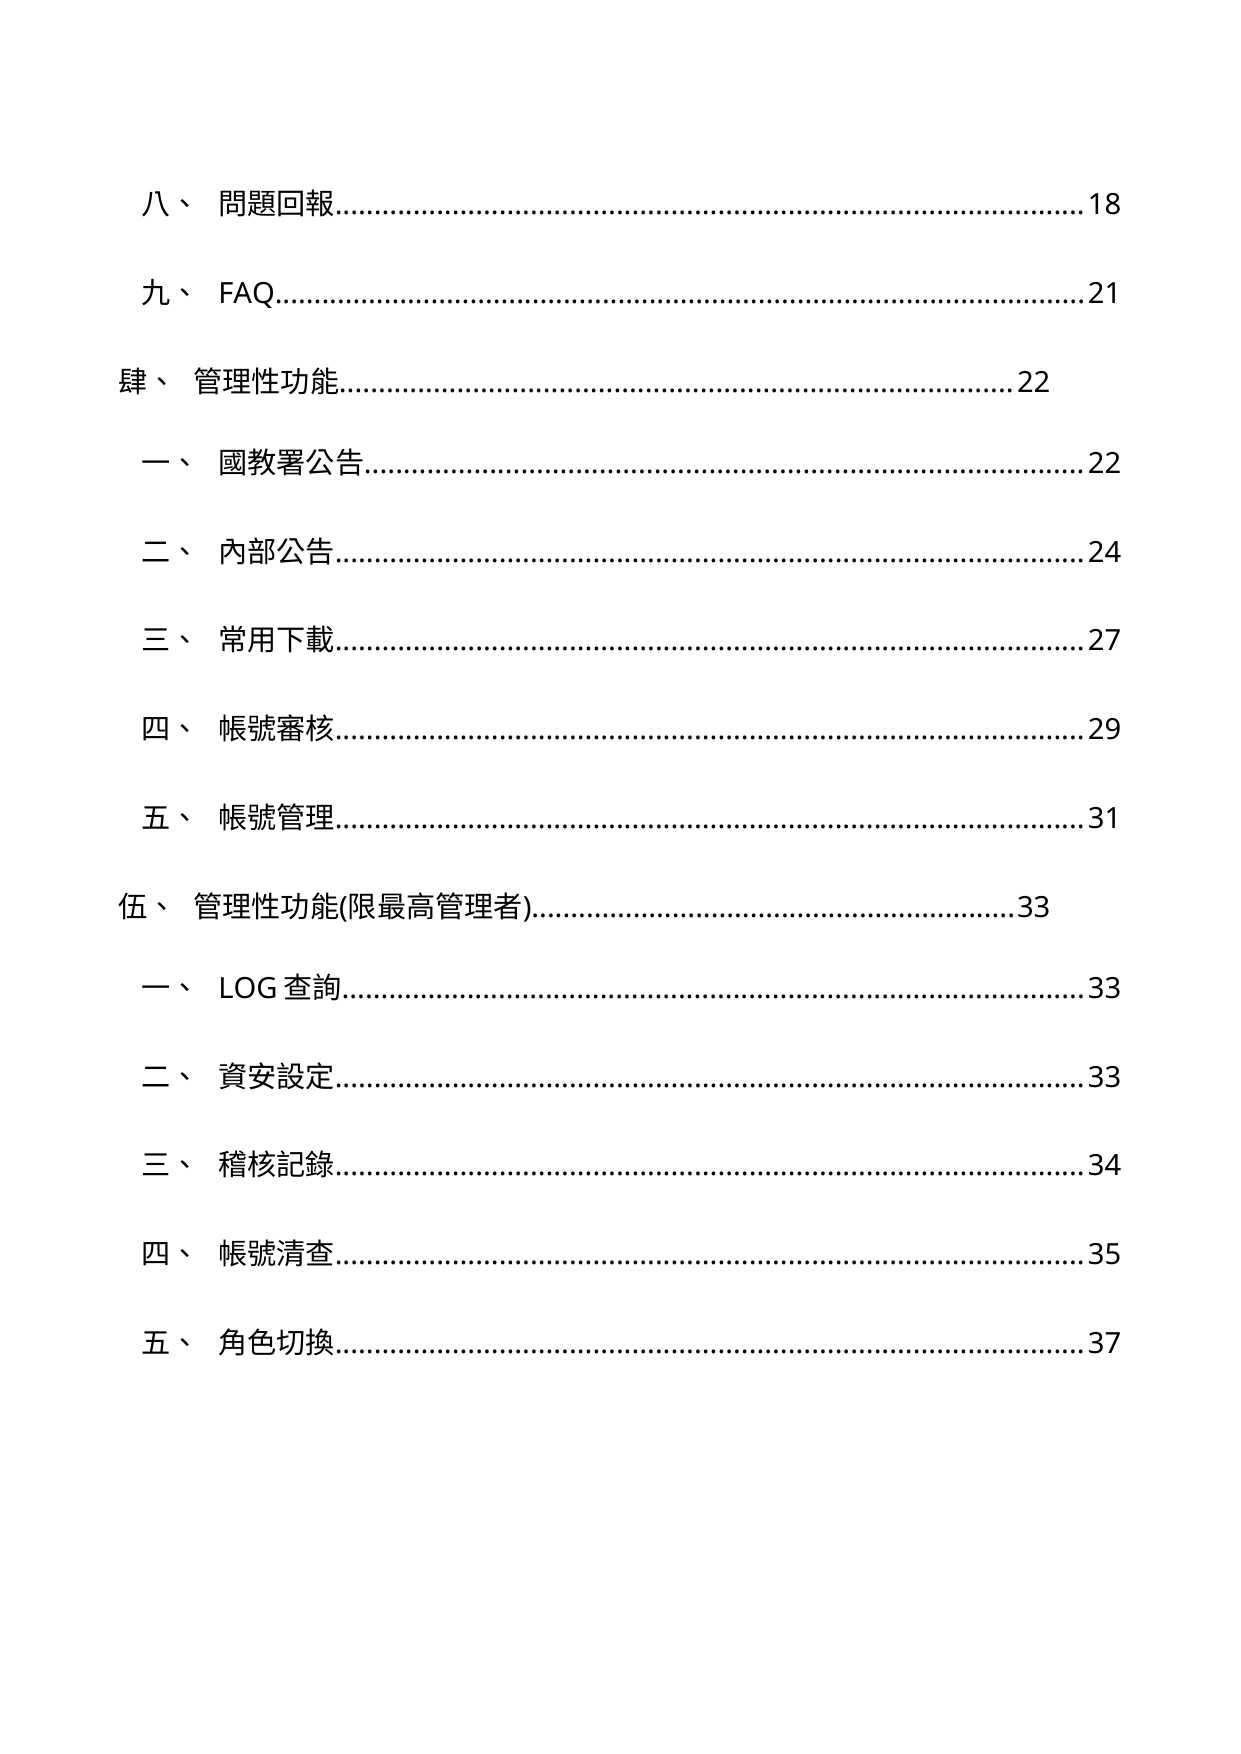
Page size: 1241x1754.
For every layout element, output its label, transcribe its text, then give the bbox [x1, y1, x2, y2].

text 三、 稽核記錄 34 [141, 1126, 1122, 1201]
text 一、 國教署公告 22 [141, 423, 1122, 498]
text 二、 資安設定 33 [141, 1037, 1122, 1112]
text 四、 帳號審核 29 [141, 689, 1122, 764]
text 五、 角色切換 37 [141, 1303, 1122, 1378]
text 八、 問題回報 18 [141, 164, 1122, 239]
text 五、 帳號管理 31 [141, 778, 1122, 853]
text 二、 內部公告 24 [141, 512, 1122, 587]
text 四、 帳號清查 35 [141, 1214, 1122, 1289]
text 三、 常用下載 27 [141, 601, 1122, 676]
text 一、 LOG查詢 33 [141, 948, 1122, 1023]
text 九、 FAQ 21 [141, 253, 1122, 328]
text 肆、 管理性功能 22 [118, 342, 1122, 417]
text 伍、 管理性功能(限最高管理者) 33 [118, 867, 1122, 942]
